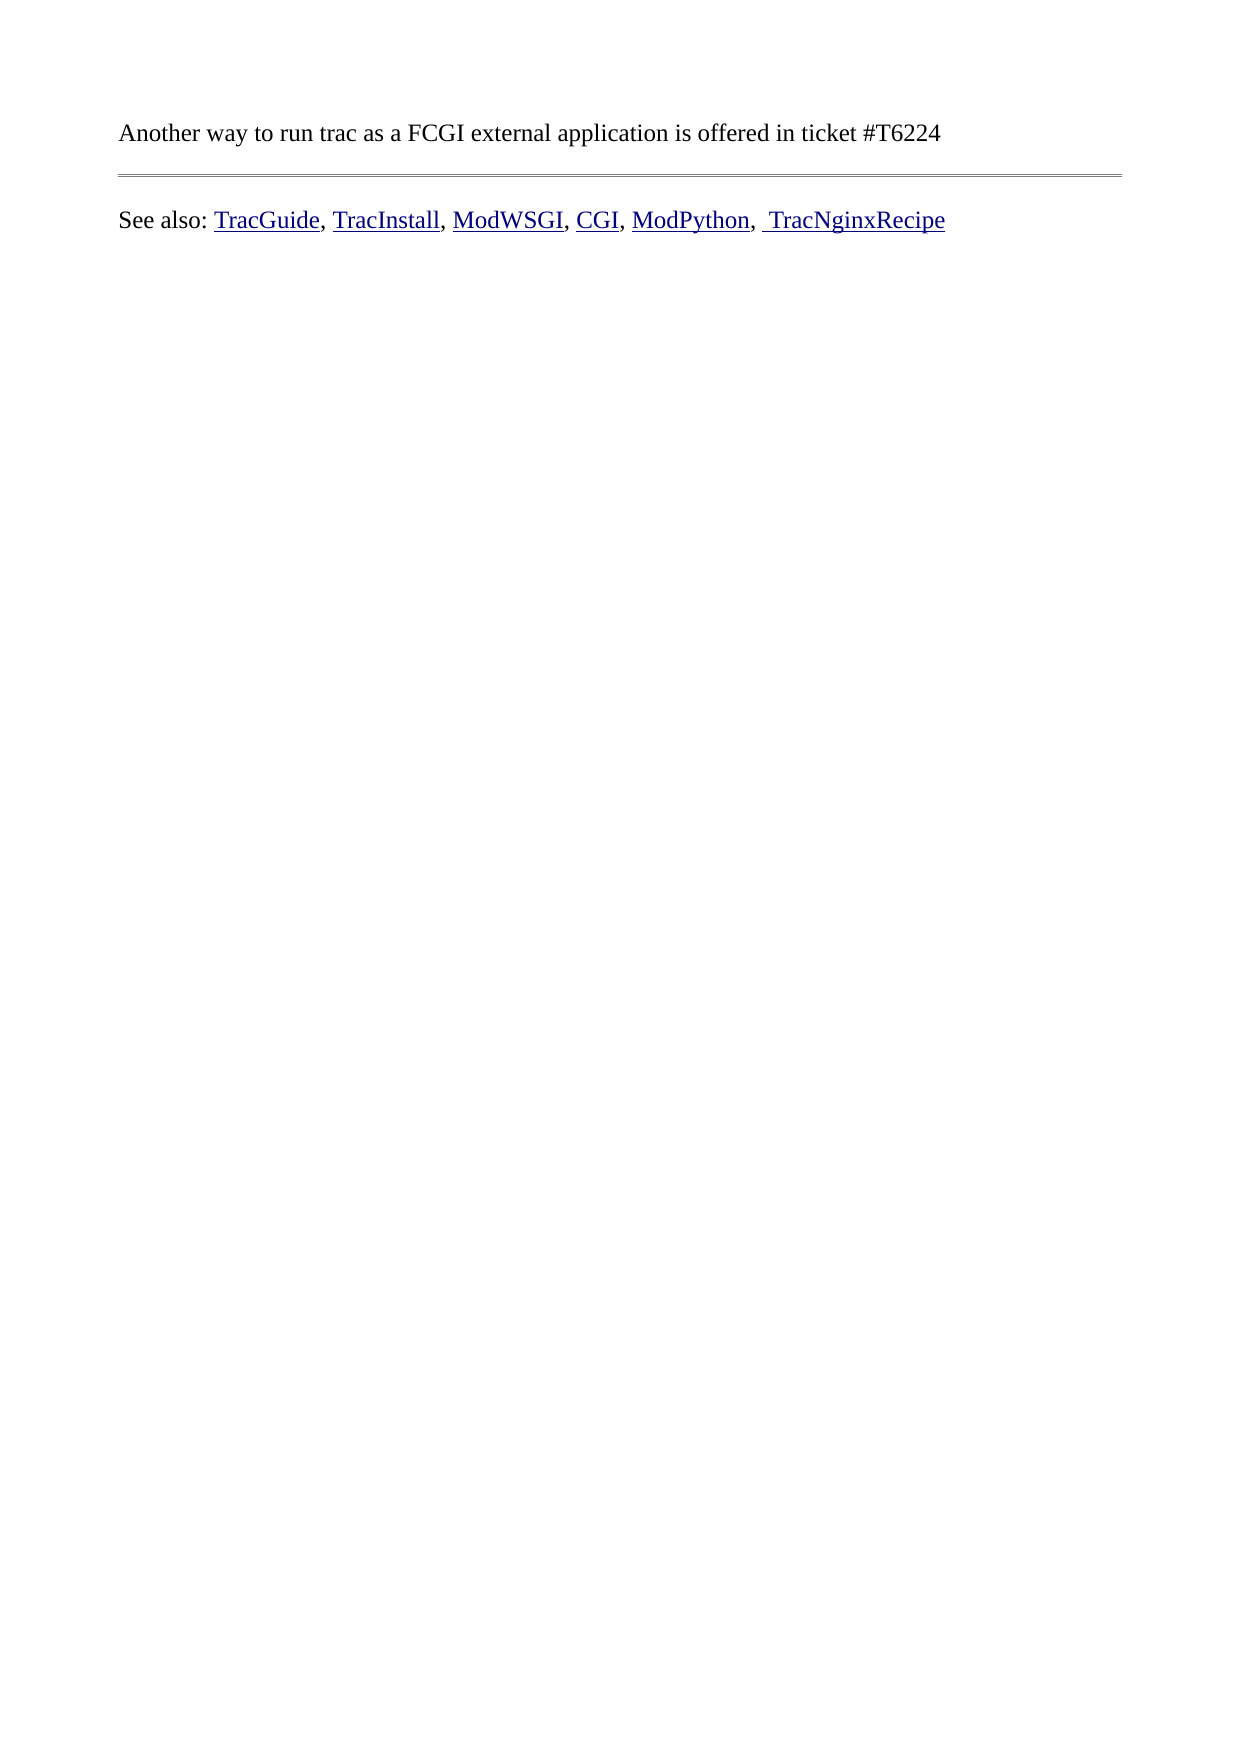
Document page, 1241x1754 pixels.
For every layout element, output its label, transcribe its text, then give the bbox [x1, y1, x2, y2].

text See also: TracGuide, TracInstall, ModWSGI, CGI, ModPython, TracNginxRecipe [118, 206, 1122, 234]
text Another way to run trac as a FCGI external application is offered in ticket #T6224 [118, 118, 1122, 147]
